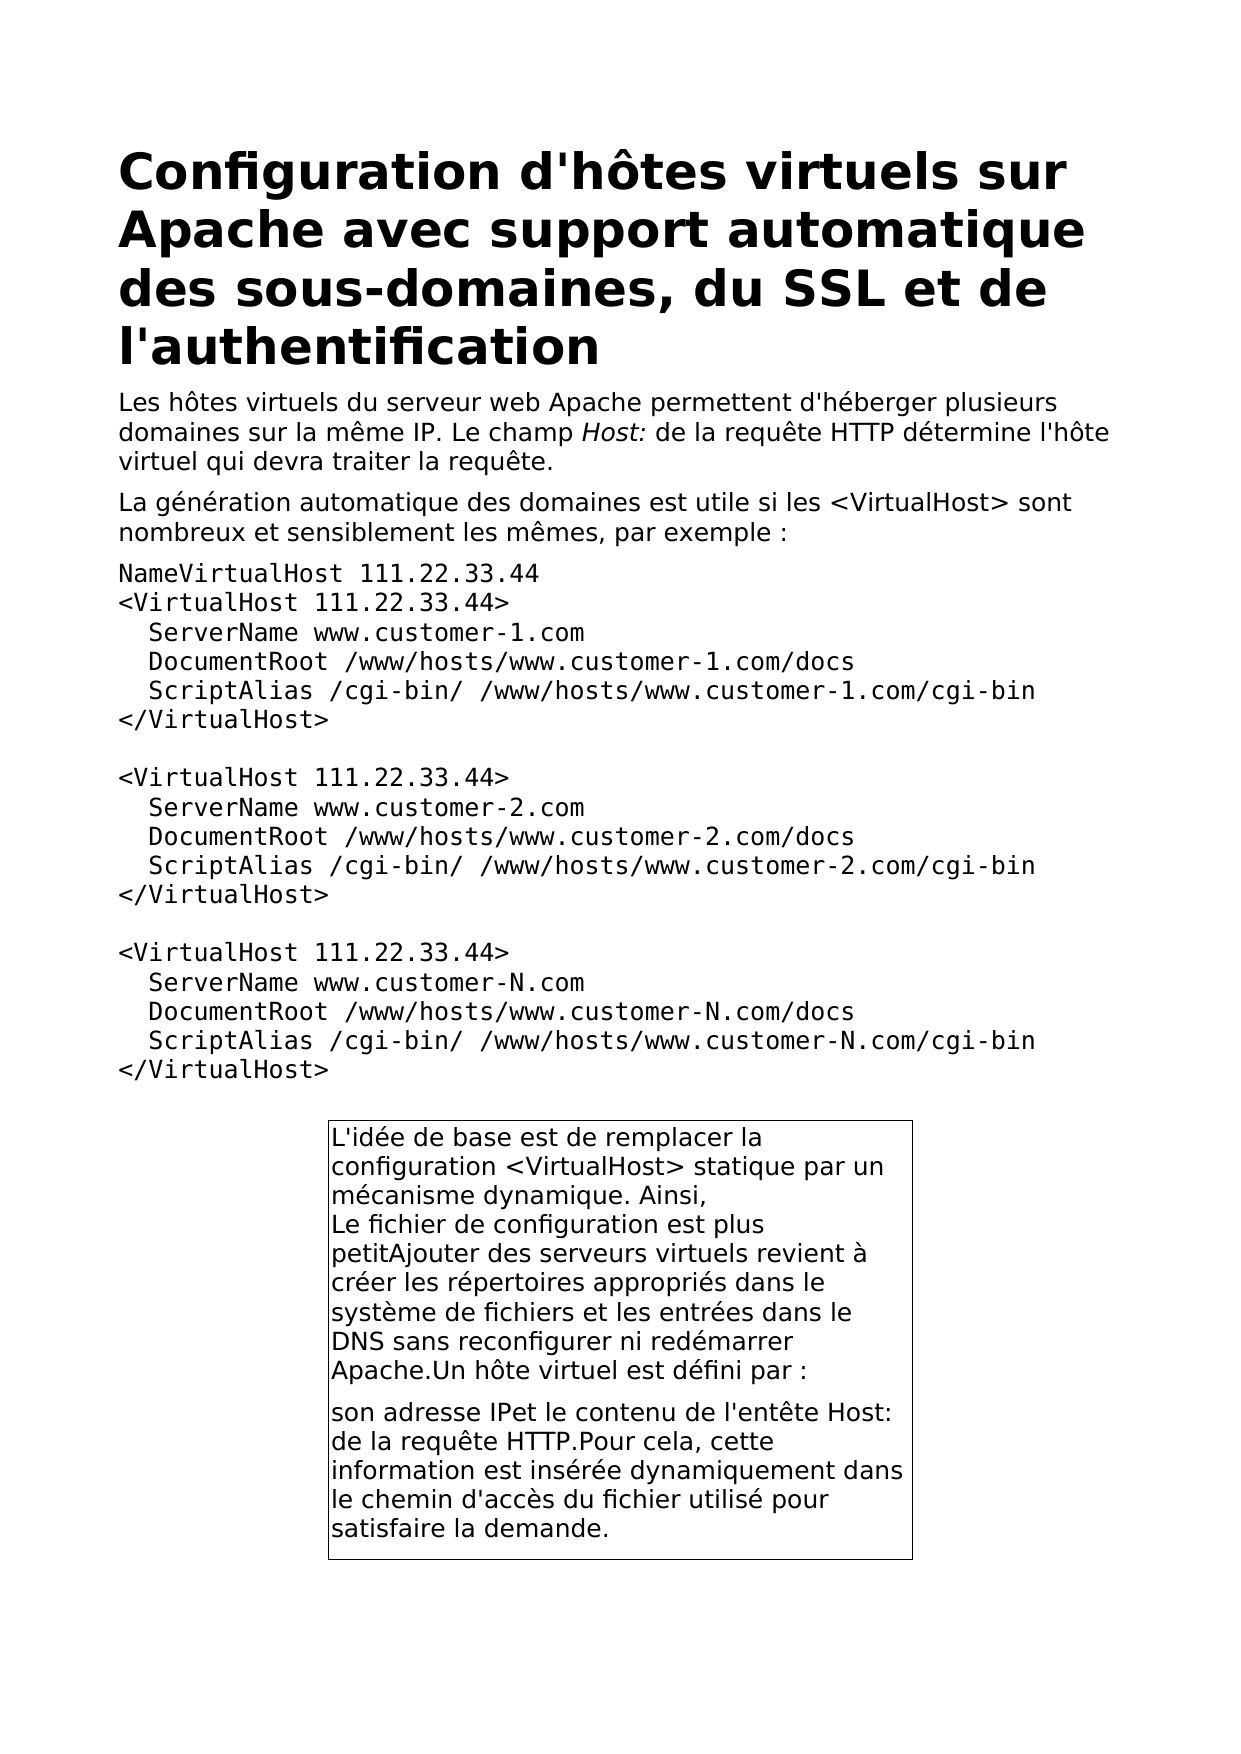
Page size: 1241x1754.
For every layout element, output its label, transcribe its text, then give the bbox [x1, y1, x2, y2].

text La génération automatique des domaines est utile si les <VirtualHost> sont nombreux et sensiblement les mêmes, par exemple : [118, 488, 1122, 547]
text Les hôtes virtuels du serveur web Apache permettent d'héberger plusieurs domaines sur la même IP. Le champ Host: de la requête HTTP détermine l'hôte virtuel qui devra traiter la requête. [118, 388, 1122, 476]
text NameVirtualHost 111.22.33.44 <VirtualHost 111.22.33.44> ServerName www.customer-1.com DocumentRoot /www/hosts/www.customer-1.com/docs ScriptAlias /cgi-bin/ /www/hosts/www.customer-1.com/cgi-bin </VirtualHost> <VirtualHost 111.22.33.44> ServerName www.customer-2.com DocumentRoot /www/hosts/www.customer-2.com/docs ScriptAlias /cgi-bin/ /www/hosts/www.customer-2.com/cgi-bin </VirtualHost> <VirtualHost 111.22.33.44> ServerName www.customer-N.com DocumentRoot /www/hosts/www.customer-N.com/docs ScriptAlias /cgi-bin/ /www/hosts/www.customer-N.com/cgi-bin </VirtualHost> [118, 559, 1122, 1084]
table_header L'idée de base est de remplacer la configuration <VirtualHost> statique par un mécanisme dynamique. Ainsi, Le fichier de configuration est plus petitAjouter des serveurs virtuels revient à créer les répertoires appropriés dans le système de fichiers et les entrées dans le DNS sans reconfigurer ni redémarrer Apache.Un hôte virtuel est défini par : son adresse IPet le contenu de l'entête Host: de la requête HTTP.Pour cela, cette information est insérée dynamiquement dans le chemin d'accès du fichier utilisé pour satisfaire la demande. [329, 1121, 912, 1559]
subtitle Configuration d'hôtes virtuels sur Apache avec support automatique des sous-domaines, du SSL et de l'authentification [118, 143, 1122, 376]
